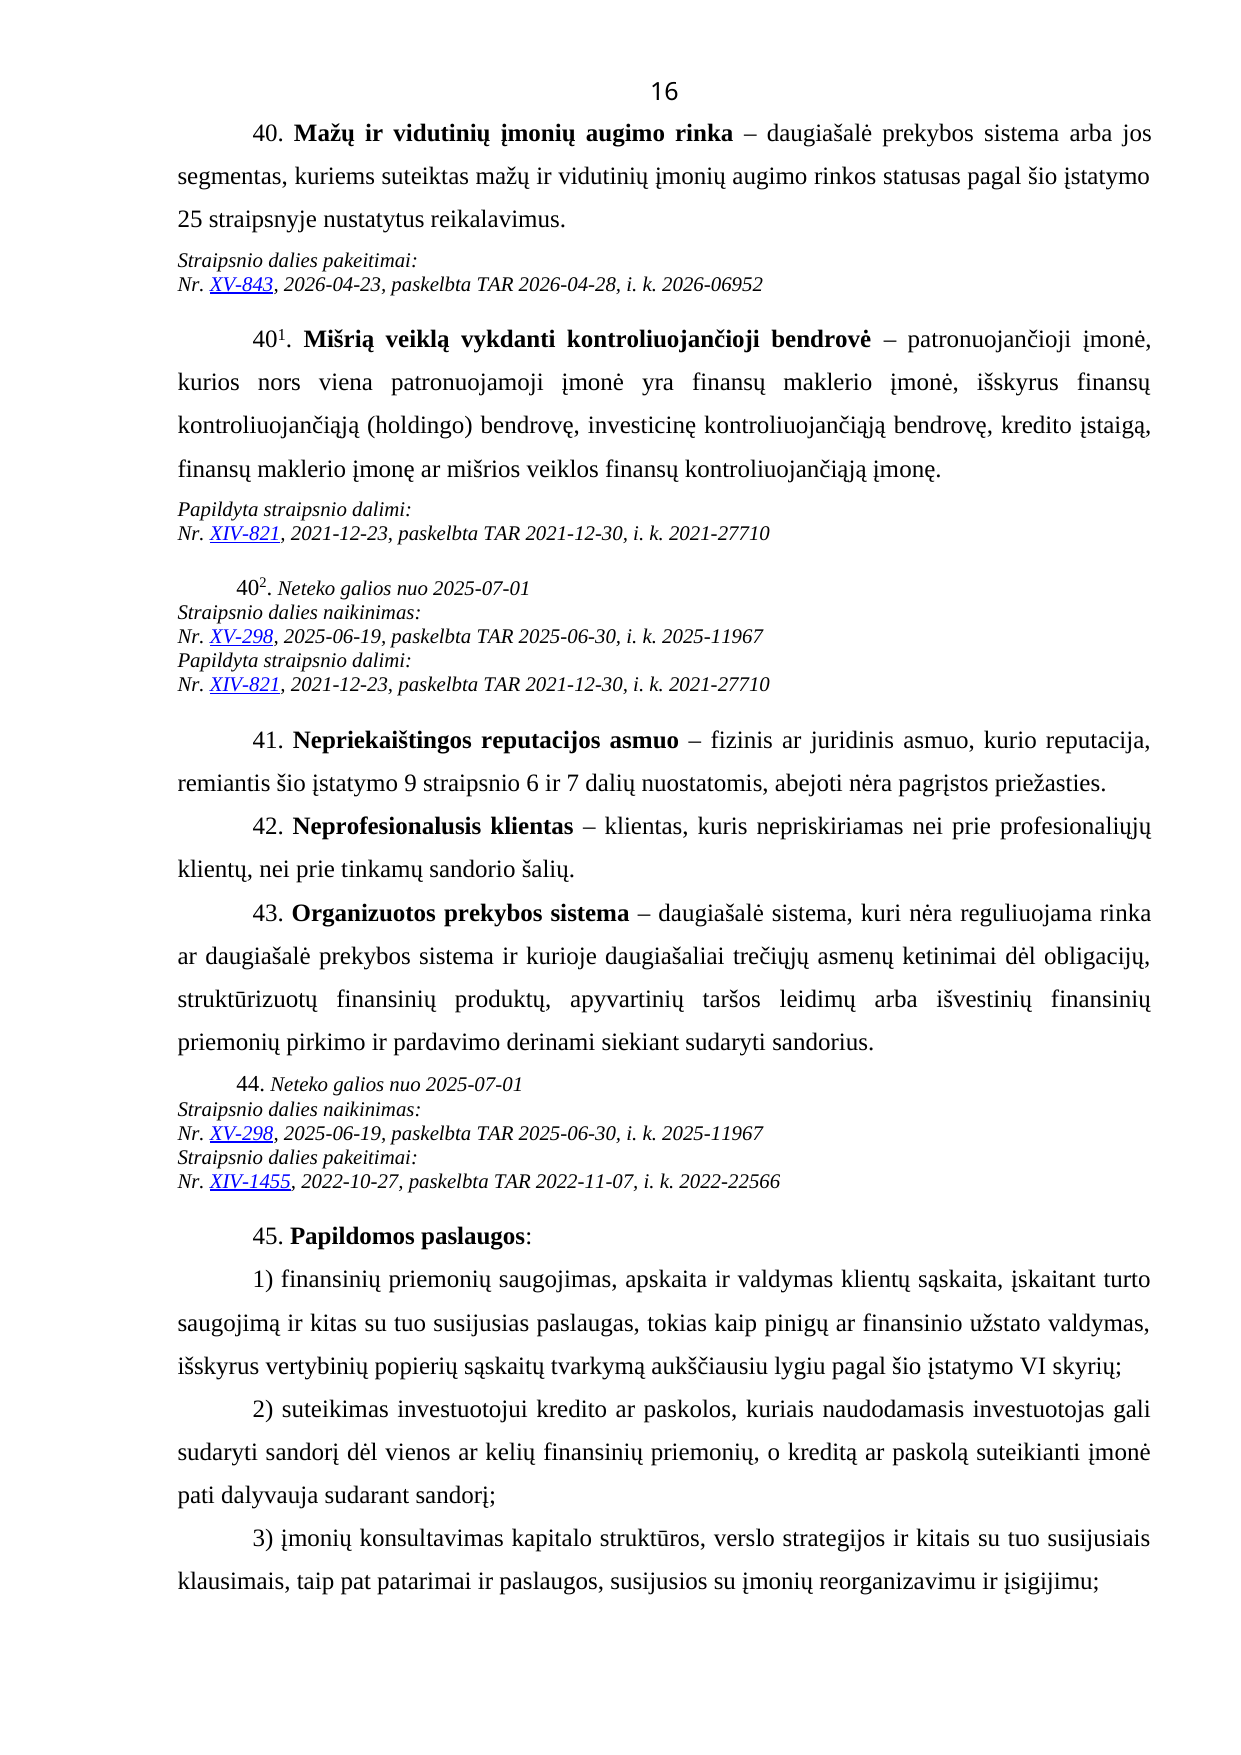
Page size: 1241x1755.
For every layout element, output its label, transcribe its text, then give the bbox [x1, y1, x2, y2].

text 2) suteikimas investuotojui kredito ar paskolos, kuriais naudodamasis investuotojas gali sudaryti sandorį dėl vienos ar kelių finansinių priemonių, o kreditą ar paskolą suteikianti įmonė pati dalyvauja sudarant sandorį; [177, 1394, 1152, 1509]
text Nr. XIV-821, 2021-12-23, paskelbta TAR 2021-12-30, i. k. 2021-27710 [177, 521, 1152, 545]
text Straipsnio dalies naikinimas: [177, 1096, 1152, 1121]
text Nr. XIV-1455, 2022-10-27, paskelbta TAR 2022-11-07, i. k. 2022-22566 [177, 1169, 1152, 1193]
text 41. Nepriekaištingos reputacijos asmuo – fizinis ar juridinis asmuo, kurio reputacija, remiantis šio įstatymo 9 straipsnio 6 ir 7 dalių nuostatomis, abejoti nėra pagrįstos priežasties. [177, 725, 1152, 797]
text Straipsnio dalies pakeitimai: [177, 1144, 1152, 1169]
text 401. Mišrią veiklą vykdanti kontroliuojančioji bendrovė – patronuojančioji įmonė, kurios nors viena patronuojamoji įmonė yra finansų maklerio įmonė, išskyrus finansų kontroliuojančiąją (holdingo) bendrovę, investicinę kontroliuojančiąją bendrovę, kredito įstaigą, finansų maklerio įmonę ar mišrios veiklos finansų kontroliuojančiąją įmonę. [177, 324, 1152, 482]
text 3) įmonių konsultavimas kapitalo struktūros, verslo strategijos ir kitais su tuo susijusiais klausimais, taip pat patarimai ir paslaugos, susijusios su įmonių reorganizavimu ir įsigijimu; [177, 1523, 1152, 1595]
text 40. Mažų ir vidutinių įmonių augimo rinka – daugiašalė prekybos sistema arba jos segmentas, kuriems suteiktas mažų ir vidutinių įmonių augimo rinkos statusas pagal šio įstatymo 25 straipsnyje nustatytus reikalavimus. [177, 118, 1152, 233]
text 45. Papildomos paslaugos: [177, 1221, 1152, 1250]
text Nr. XV-298, 2025-06-19, paskelbta TAR 2025-06-30, i. k. 2025-11967 [177, 624, 1152, 648]
text 43. Organizuotos prekybos sistema – daugiašalė sistema, kuri nėra reguliuojama rinka ar daugiašalė prekybos sistema ir kurioje daugiašaliai trečiųjų asmenų ketinimai dėl obligacijų, struktūrizuotų finansinių produktų, apyvartinių taršos leidimų arba išvestinių finansinių priemonių pirkimo ir pardavimo derinami siekiant sudaryti sandorius. [177, 898, 1152, 1056]
text 44. Neteko galios nuo 2025-07-01 [177, 1070, 1152, 1096]
text Nr. XV-843, 2026-04-23, paskelbta TAR 2026-04-28, i. k. 2026-06952 [177, 272, 1152, 296]
text Nr. XV-298, 2025-06-19, paskelbta TAR 2025-06-30, i. k. 2025-11967 [177, 1121, 1152, 1144]
text 42. Neprofesionalusis klientas – klientas, kuris nepriskiriamas nei prie profesionaliųjų klientų, nei prie tinkamų sandorio šalių. [177, 811, 1152, 883]
text Papildyta straipsnio dalimi: [177, 497, 1152, 521]
text 1) finansinių priemonių saugojimas, apskaita ir valdymas klientų sąskaita, įskaitant turto saugojimą ir kitas su tuo susijusias paslaugas, tokias kaip pinigų ar finansinio užstato valdymas, išskyrus vertybinių popierių sąskaitų tvarkymą aukščiausiu lygiu pagal šio įstatymo VI skyrių; [177, 1264, 1152, 1379]
text Nr. XIV-821, 2021-12-23, paskelbta TAR 2021-12-30, i. k. 2021-27710 [177, 672, 1152, 696]
text Straipsnio dalies naikinimas: [177, 600, 1152, 624]
text Papildyta straipsnio dalimi: [177, 648, 1152, 672]
text 402. Neteko galios nuo 2025-07-01 [177, 574, 1152, 600]
text Straipsnio dalies pakeitimai: [177, 247, 1152, 272]
